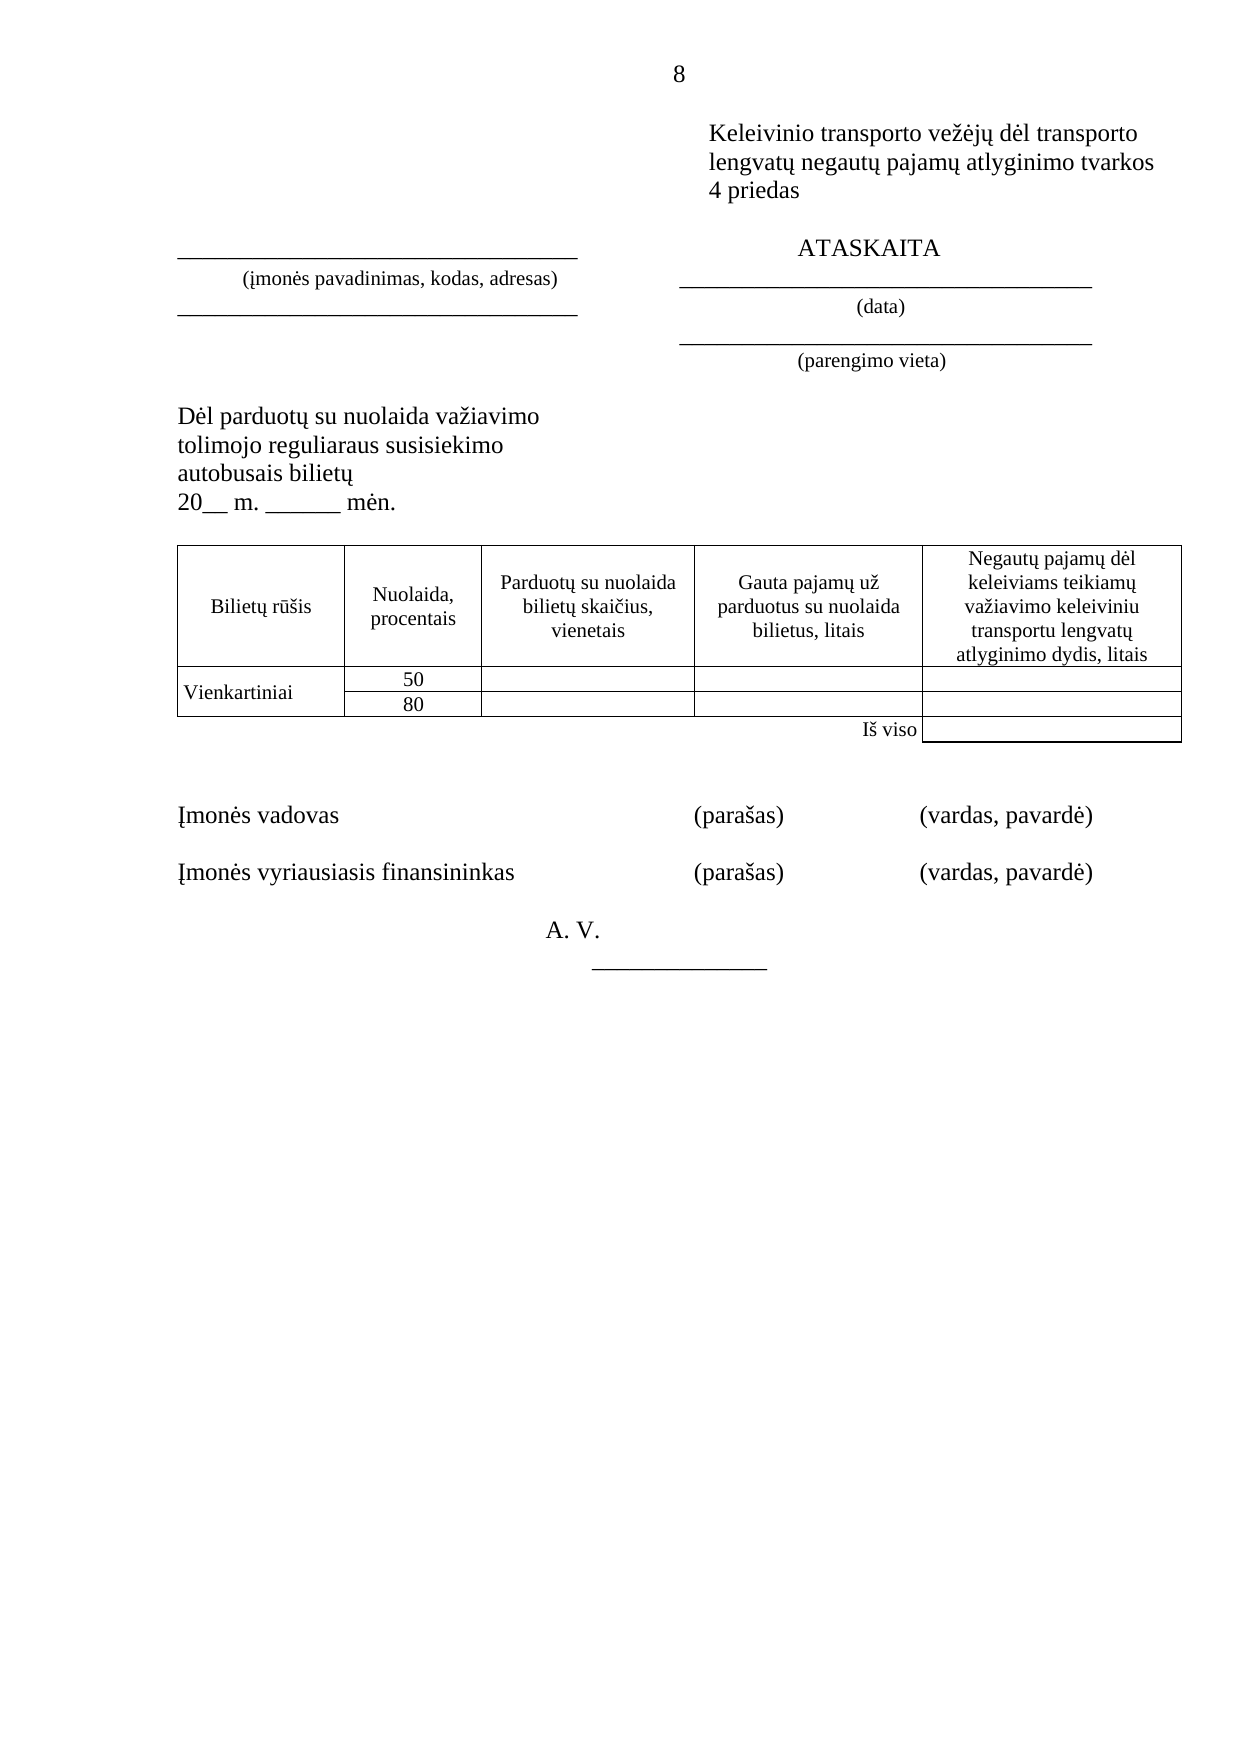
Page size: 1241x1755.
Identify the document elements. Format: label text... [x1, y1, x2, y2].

table_cell [923, 667, 1181, 691]
table_header Bilietų rūšis [178, 546, 344, 666]
text ________________________________ ATASKAITA [177, 233, 1181, 262]
table_header Gauta pajamų už parduotus su nuolaida bilietus, litais [695, 546, 922, 666]
table_cell [482, 717, 694, 741]
text lengvatų negautų pajamų atlyginimo tvarkos [177, 147, 1181, 176]
text ________________________________ (data) [177, 291, 1181, 319]
text 4 priedas [177, 176, 1181, 204]
table_cell [923, 717, 1181, 741]
text autobusais bilietų [177, 458, 1181, 487]
text 20__ m. ______ mėn. [177, 487, 1181, 516]
table_header Nuolaida, procentais [345, 546, 481, 666]
text ______________ [177, 944, 1181, 972]
text _________________________________ [177, 319, 1181, 348]
text tolimojo reguliaraus susisiekimo [177, 430, 1181, 458]
text A. V. [177, 915, 1181, 944]
table_cell [923, 692, 1181, 716]
table_cell 50 [345, 667, 481, 691]
text Įmonės vadovas (parašas) (vardas, pavardė) [177, 800, 1181, 829]
table_header Parduotų su nuolaida bilietų skaičius, vienetais [482, 546, 694, 666]
text (parengimo vieta) [177, 348, 1181, 372]
table_cell [482, 692, 694, 716]
table_cell [695, 667, 922, 691]
table_cell [177, 717, 345, 741]
text Įmonės vyriausiasis finansininkas (parašas) (vardas, pavardė) [177, 857, 1181, 886]
table_cell [482, 667, 694, 691]
text (įmonės pavadinimas, kodas, adresas) _________________________________ [177, 262, 1181, 291]
table_cell Vienkartiniai [178, 667, 344, 716]
table_cell 80 [345, 692, 481, 716]
text Dėl parduotų su nuolaida važiavimo [177, 401, 1181, 430]
table_cell [695, 692, 922, 716]
table_cell [345, 717, 482, 741]
text Keleivinio transporto vežėjų dėl transporto [709, 118, 1181, 147]
table_header Negautų pajamų dėl keleiviams teikiamų važiavimo keleiviniu transportu lengvatų atlyginimo dydis, litais [923, 546, 1181, 666]
table_cell Iš viso [695, 717, 922, 741]
